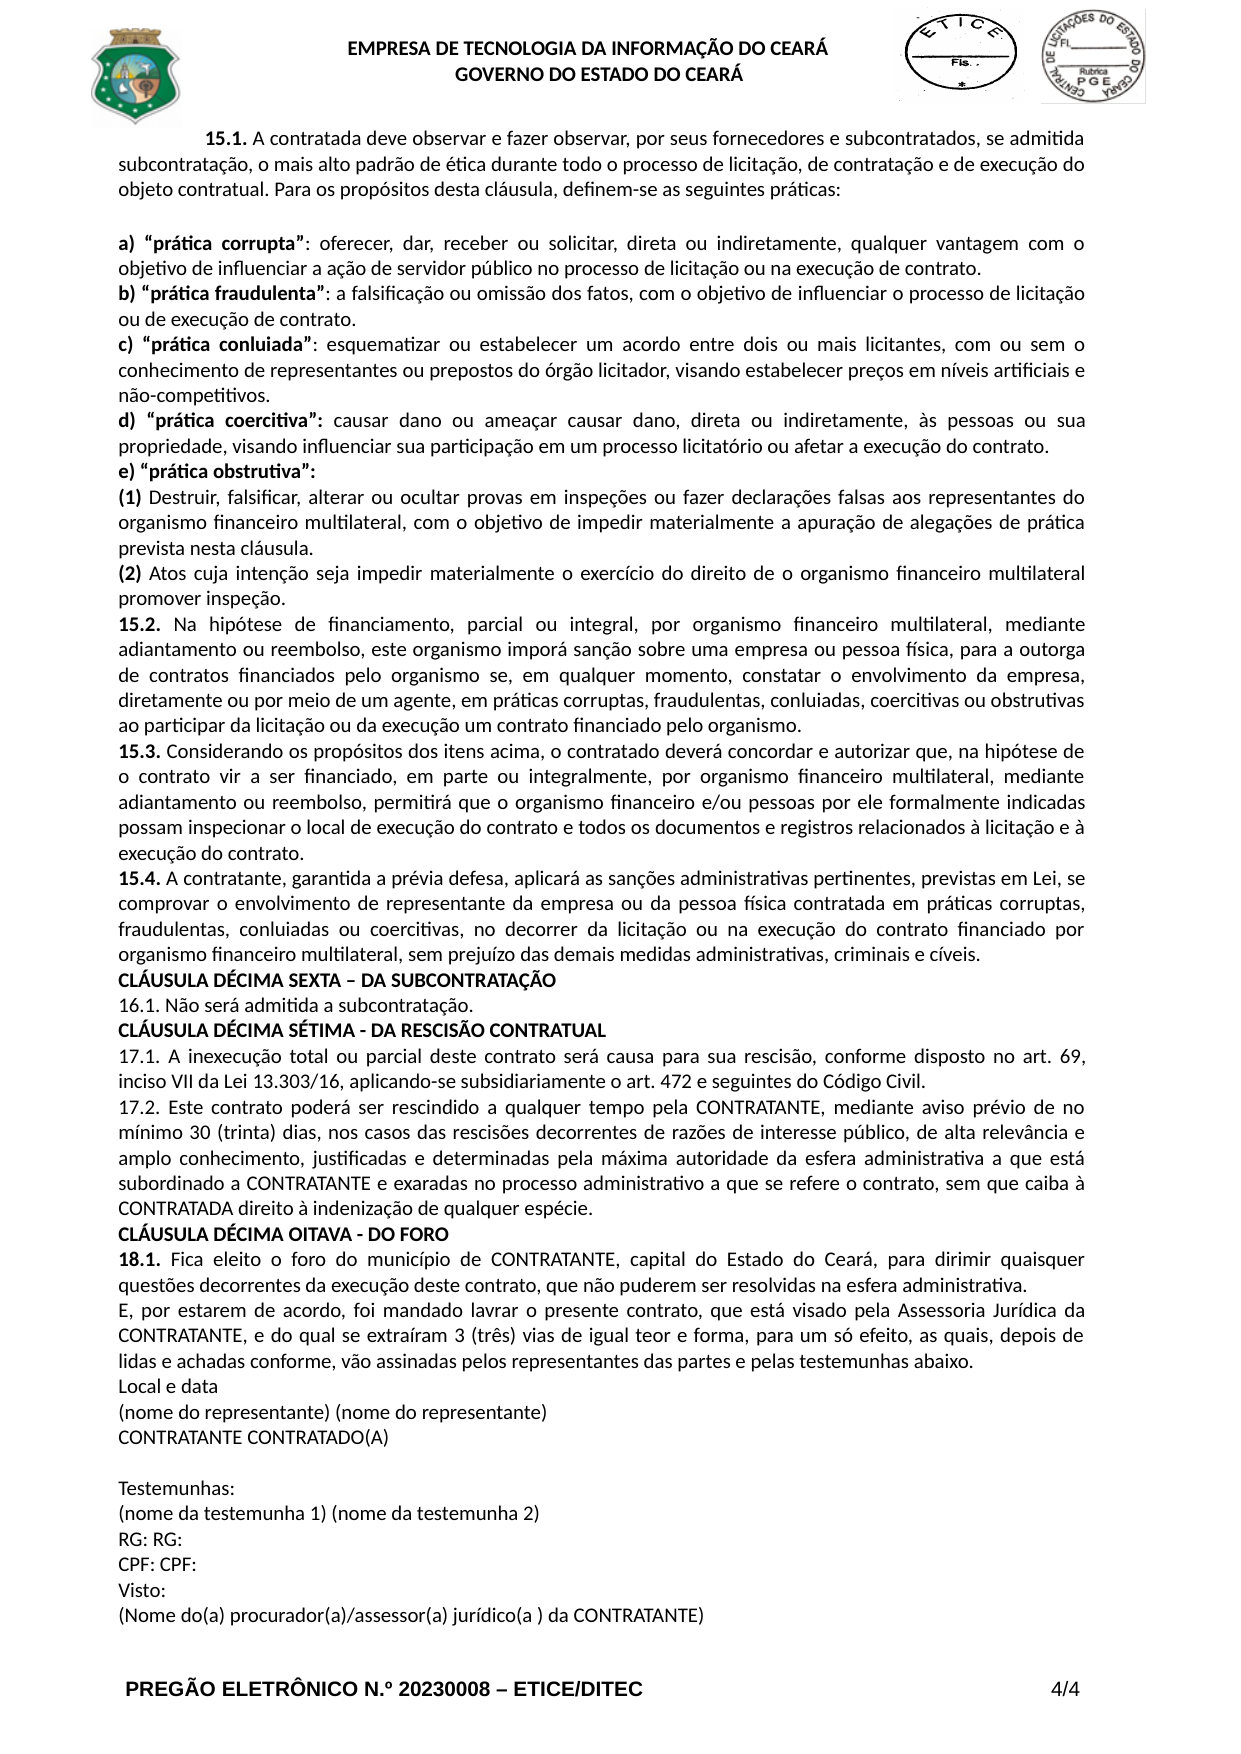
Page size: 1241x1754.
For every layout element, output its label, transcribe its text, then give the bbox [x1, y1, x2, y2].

text 18.1. Fica eleito o foro do município de CONTRATANTE, capital do Estado do Ceará, para dirimir quaisquer questões decorrentes da execução deste contrato, que não puderem ser resolvidas na esfera administrativa. [118, 1246, 1087, 1297]
text b) “prática fraudulenta”: a falsificação ou omissão dos fatos, com o objetivo de influenciar o processo de licitação ou de execução de contrato. [118, 281, 1087, 331]
text 15.4. A contratante, garantida a prévia defesa, aplicará as sanções administrativas pertinentes, previstas em Lei, se comprovar o envolvimento de representante da empresa ou da pessoa física contratada em práticas corruptas, fraudulentas, conluiadas ou coercitivas, no decorrer da licitação ou na execução do contrato financiado por organismo financeiro multilateral, sem prejuízo das demais medidas administrativas, criminais e cíveis. [118, 865, 1087, 967]
picture [1041, 9, 1147, 105]
text d) “prática coercitiva”: causar dano ou ameaçar causar dano, direta ou indiretamente, às pessoas ou sua propriedade, visando influenciar sua participação em um processo licitatório ou afetar a execução do contrato. [118, 408, 1087, 458]
text (nome da testemunha 1) (nome da testemunha 2) [118, 1501, 1087, 1526]
text 15.2. Na hipótese de financiamento, parcial ou integral, por organismo financeiro multilateral, mediante adiantamento ou reembolso, este organismo imporá sanção sobre uma empresa ou pessoa física, para a outorga de contratos financiados pelo organismo se, em qualquer momento, constatar o envolvimento da empresa, diretamente ou por meio de um agente, em práticas corruptas, fraudulentas, conluiadas, coercitivas ou obstrutivas ao participar da licitação ou da execução um contrato financiado pelo organismo. [118, 611, 1087, 738]
text (Nome do(a) procurador(a)/assessor(a) jurídico(a ) da CONTRATANTE) [118, 1602, 1087, 1628]
text RG: RG: [118, 1526, 1087, 1551]
text 17.1. A inexecução total ou parcial deste contrato será causa para sua rescisão, conforme disposto no art. 69, inciso VII da Lei 13.303/16, aplicando-se subsidiariamente o art. 472 e seguintes do Código Civil. [118, 1043, 1087, 1094]
text CPF: CPF: [118, 1551, 1087, 1577]
text CONTRATANTE CONTRATADO(A) [118, 1424, 1087, 1450]
text (nome do representante) (nome do representante) [118, 1399, 1087, 1424]
text a) “prática corrupta”: oferecer, dar, receber ou solicitar, direta ou indiretamente, qualquer vantagem com o objetivo de influenciar a ação de servidor público no processo de licitação ou na execução de contrato. [118, 230, 1087, 281]
text 15.1. A contratada deve observar e fazer observar, por seus fornecedores e subcontratados, se admitida subcontratação, o mais alto padrão de ética durante todo o processo de licitação, de contratação e de execução do objeto contratual. Para os propósitos desta cláusula, definem-se as seguintes práticas: [118, 126, 1087, 202]
text 15.3. Considerando os propósitos dos itens acima, o contratado deverá concordar e autorizar que, na hipótese de o contrato vir a ser financiado, em parte ou integralmente, por organismo financeiro multilateral, mediante adiantamento ou reembolso, permitirá que o organismo financeiro e/ou pessoas por ele formalmente indicadas possam inspecionar o local de execução do contrato e todos os documentos e registros relacionados à licitação e à execução do contrato. [118, 738, 1087, 865]
text Visto: [118, 1577, 1087, 1602]
text (2) Atos cuja intenção seja impedir materialmente o exercício do direito de o organismo financeiro multilateral promover inspeção. [118, 560, 1087, 611]
text 16.1. Não será admitida a subcontratação. [118, 992, 1087, 1018]
text CLÁUSULA DÉCIMA OITAVA - DO FORO [118, 1221, 1087, 1246]
text CLÁUSULA DÉCIMA SEXTA – DA SUBCONTRATAÇÃO [118, 967, 1087, 992]
text 17.2. Este contrato poderá ser rescindido a qualquer tempo pela CONTRATANTE, mediante aviso prévio de no mínimo 30 (trinta) dias, nos casos das rescisões decorrentes de razões de interesse público, de alta relevância e amplo conhecimento, justificadas e determinadas pela máxima autoridade da esfera administrativa a que está subordinado a CONTRATANTE e exaradas no processo administrativo a que se refere o contrato, sem que caiba à CONTRATADA direito à indenização de qualquer espécie. [118, 1094, 1087, 1221]
text (1) Destruir, falsificar, alterar ou ocultar provas em inspeções ou fazer declarações falsas aos representantes do organismo financeiro multilateral, com o objetivo de impedir materialmente a apuração de alegações de prática prevista nesta cláusula. [118, 484, 1087, 560]
text Local e data [118, 1373, 1087, 1399]
text Testemunhas: [118, 1475, 1087, 1501]
text c) “prática conluiada”: esquematizar ou estabelecer um acordo entre dois ou mais licitantes, com ou sem o conhecimento de representantes ou prepostos do órgão licitador, visando estabelecer preços em níveis artificiais e não-competitivos. [118, 331, 1087, 408]
text CLÁUSULA DÉCIMA SÉTIMA - DA RESCISÃO CONTRATUAL [118, 1018, 1087, 1043]
text e) “prática obstrutiva”: [118, 458, 1087, 484]
text E, por estarem de acordo, foi mandado lavrar o presente contrato, que está visado pela Assessoria Jurídica da CONTRATANTE, e do qual se extraíram 3 (três) vias de igual teor e forma, para um só efeito, as quais, depois de lidas e achadas conforme, vão assinadas pelos representantes das partes e pelas testemunhas abaixo. [118, 1297, 1087, 1373]
